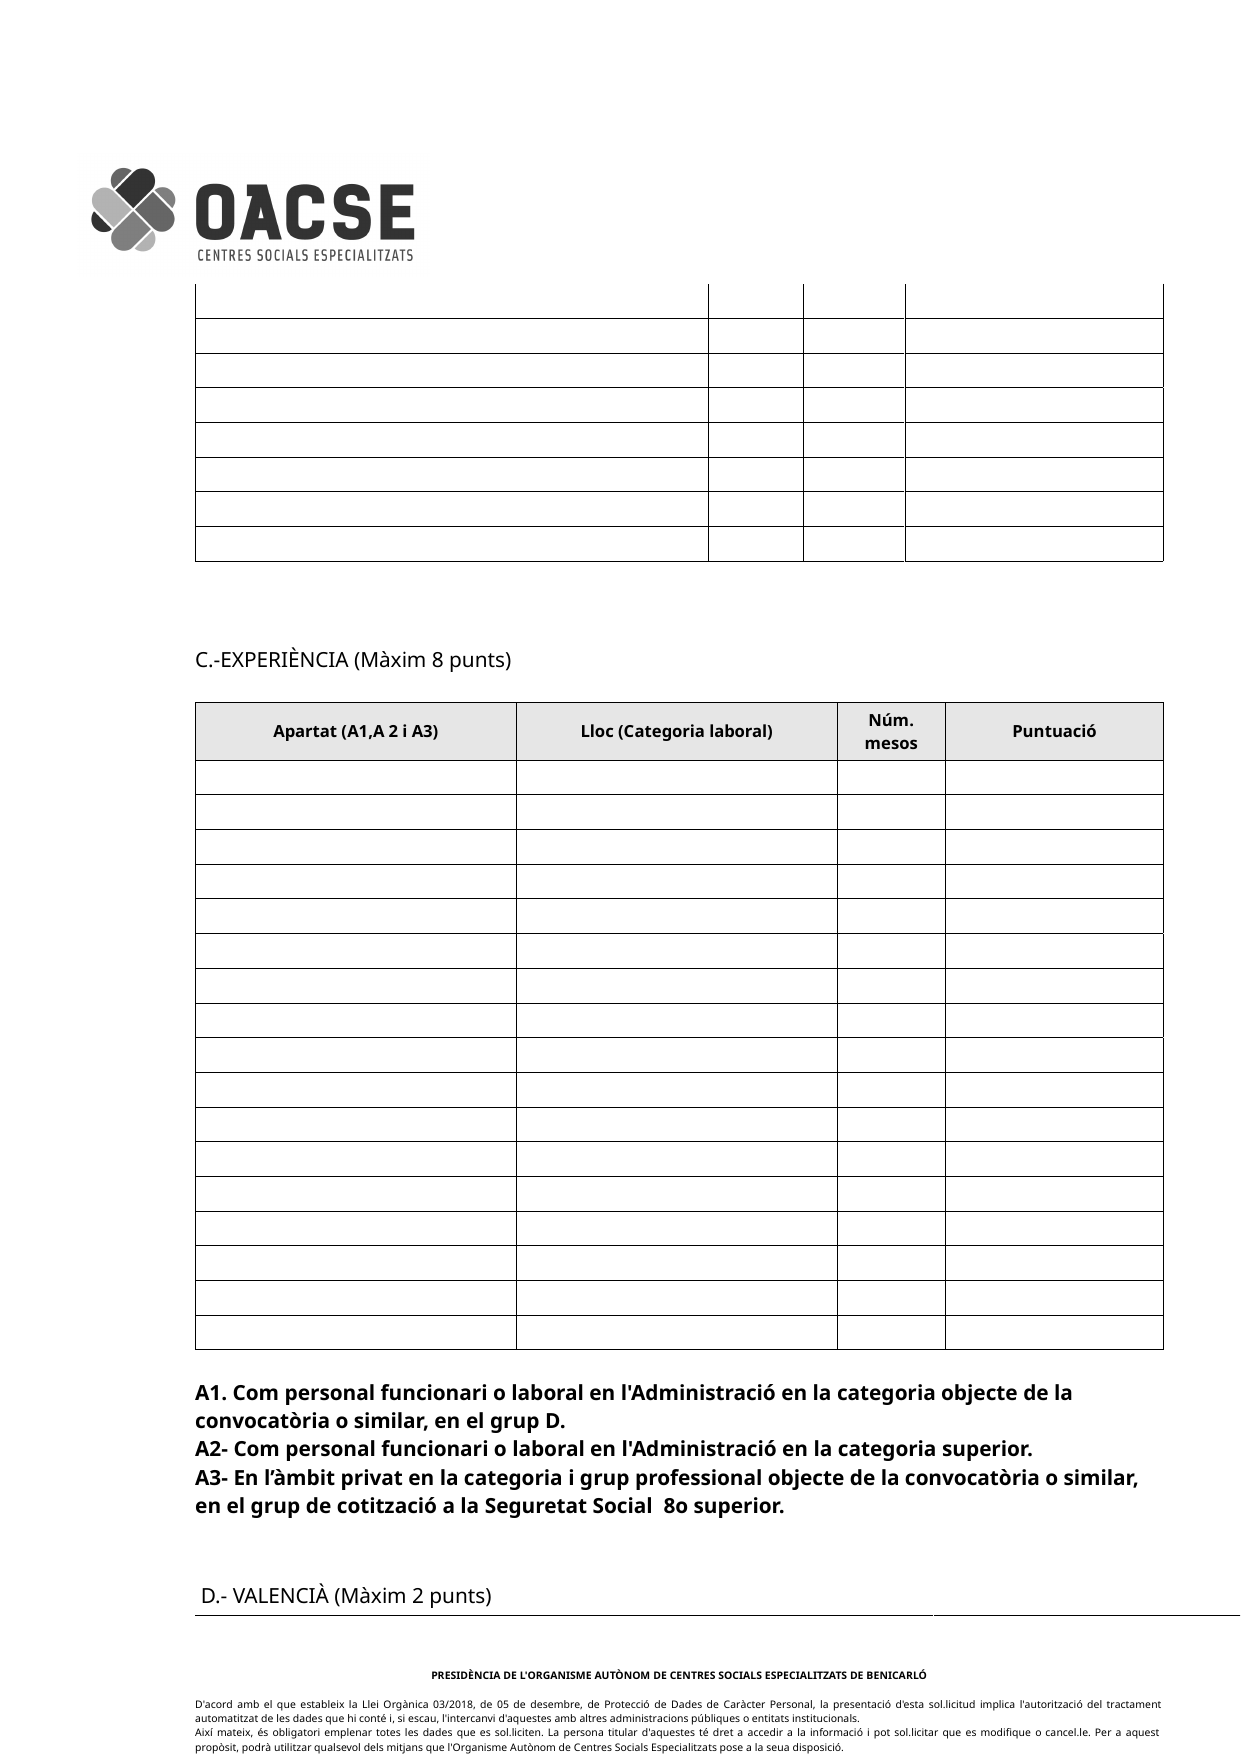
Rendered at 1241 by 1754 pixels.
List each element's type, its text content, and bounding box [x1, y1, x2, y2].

table_cell [517, 1038, 837, 1072]
table_cell [838, 1281, 945, 1315]
table_cell [517, 1004, 837, 1037]
table_cell [804, 284, 904, 318]
table_cell [196, 1212, 516, 1245]
table_cell [838, 1004, 945, 1037]
table_cell [804, 388, 904, 422]
text A3- En l’àmbit privat en la categoria i grup professional objecte de la convocatòria o similar, en el grup de cotització a la Seguretat Social 8o superior. [195, 1463, 1163, 1519]
table_cell [946, 1004, 1163, 1037]
table_cell [196, 319, 708, 353]
table_header Lloc (Categoria laboral) [517, 703, 837, 760]
table_cell [196, 830, 516, 864]
table_cell [517, 1316, 837, 1349]
table_cell [517, 1073, 837, 1107]
table_cell [906, 527, 1163, 561]
table_cell [804, 458, 904, 491]
table_cell [517, 1142, 837, 1176]
table_cell [196, 865, 516, 898]
picture [76, 153, 431, 277]
table_cell [838, 865, 945, 898]
table_cell [838, 1038, 945, 1072]
table_cell [804, 423, 904, 457]
text A1. Com personal funcionari o laboral en l'Administració en la categoria objecte de la convocatòria o similar, en el grup D. [195, 1378, 1163, 1434]
table_cell [709, 527, 803, 561]
table_cell [196, 969, 516, 1003]
table_cell [906, 388, 1163, 422]
table_cell [838, 1073, 945, 1107]
table_cell [906, 458, 1163, 491]
table_cell [946, 934, 1163, 968]
table_cell [946, 969, 1163, 1003]
table_cell [517, 1108, 837, 1141]
table_cell [196, 458, 708, 491]
table_cell [196, 492, 708, 526]
table_cell [838, 795, 945, 829]
table_cell [196, 388, 708, 422]
table_cell [709, 388, 803, 422]
table_header Puntuació [946, 703, 1163, 760]
table_cell [517, 1246, 837, 1280]
table_cell [196, 1073, 516, 1107]
table_cell [709, 423, 803, 457]
table_cell [838, 969, 945, 1003]
table_cell [946, 795, 1163, 829]
table_cell [517, 865, 837, 898]
table_cell [946, 830, 1163, 864]
table_cell [946, 761, 1163, 794]
table_cell [804, 319, 904, 353]
table_cell [517, 830, 837, 864]
table_cell [838, 1246, 945, 1280]
table_cell [838, 830, 945, 864]
table_cell [196, 1246, 516, 1280]
table_cell [517, 934, 837, 968]
table_cell [946, 899, 1163, 933]
table_cell [946, 1038, 1163, 1072]
table_cell [196, 761, 516, 794]
table_cell [517, 969, 837, 1003]
table_cell [517, 1177, 837, 1211]
table_header Apartat (A1,A 2 i A3) [196, 703, 516, 760]
table_cell [838, 934, 945, 968]
text C.-EXPERIÈNCIA (Màxim 8 punts) [195, 646, 1163, 674]
table_cell [946, 1073, 1163, 1107]
table_cell [946, 1108, 1163, 1141]
table_cell [196, 1281, 516, 1315]
table_cell [804, 527, 904, 561]
table_cell [838, 899, 945, 933]
table_cell [946, 1212, 1163, 1245]
table_cell [196, 1316, 516, 1349]
table_cell [946, 865, 1163, 898]
table_cell [517, 761, 837, 794]
table_cell [838, 761, 945, 794]
table_header Núm. mesos [838, 703, 945, 760]
table_cell [946, 1246, 1163, 1280]
table_cell [196, 1038, 516, 1072]
table_cell [196, 1108, 516, 1141]
table_cell [196, 1142, 516, 1176]
table_header [934, 1519, 1240, 1615]
table_cell [196, 354, 708, 387]
table_cell [196, 284, 708, 318]
table_cell [838, 1212, 945, 1245]
table_cell [946, 1316, 1163, 1349]
table_cell [196, 527, 708, 561]
table_cell [196, 899, 516, 933]
table_cell [517, 795, 837, 829]
table_header D.- VALENCIÀ (Màxim 2 punts) [195, 1519, 933, 1615]
table_cell [709, 458, 803, 491]
table_cell [946, 1142, 1163, 1176]
table_cell [709, 284, 803, 318]
table_cell [196, 795, 516, 829]
table_cell [517, 1212, 837, 1245]
table_cell [709, 319, 803, 353]
table_cell [196, 1177, 516, 1211]
table_cell [709, 492, 803, 526]
table_cell [838, 1177, 945, 1211]
table_cell [906, 319, 1163, 353]
table_cell [709, 354, 803, 387]
table_cell [804, 354, 904, 387]
table_cell [196, 423, 708, 457]
table_cell [838, 1316, 945, 1349]
table_cell [906, 423, 1163, 457]
table_cell [517, 1281, 837, 1315]
table_cell [906, 284, 1163, 318]
table_cell [838, 1108, 945, 1141]
table_cell [196, 1004, 516, 1037]
text A2- Com personal funcionari o laboral en l'Administració en la categoria superior. [195, 1434, 1163, 1463]
table_cell [196, 934, 516, 968]
table_cell [906, 492, 1163, 526]
table_cell [517, 899, 837, 933]
table_cell [906, 354, 1163, 387]
table_cell [946, 1281, 1163, 1315]
table_cell [838, 1142, 945, 1176]
table_cell [804, 492, 904, 526]
table_cell [946, 1177, 1163, 1211]
